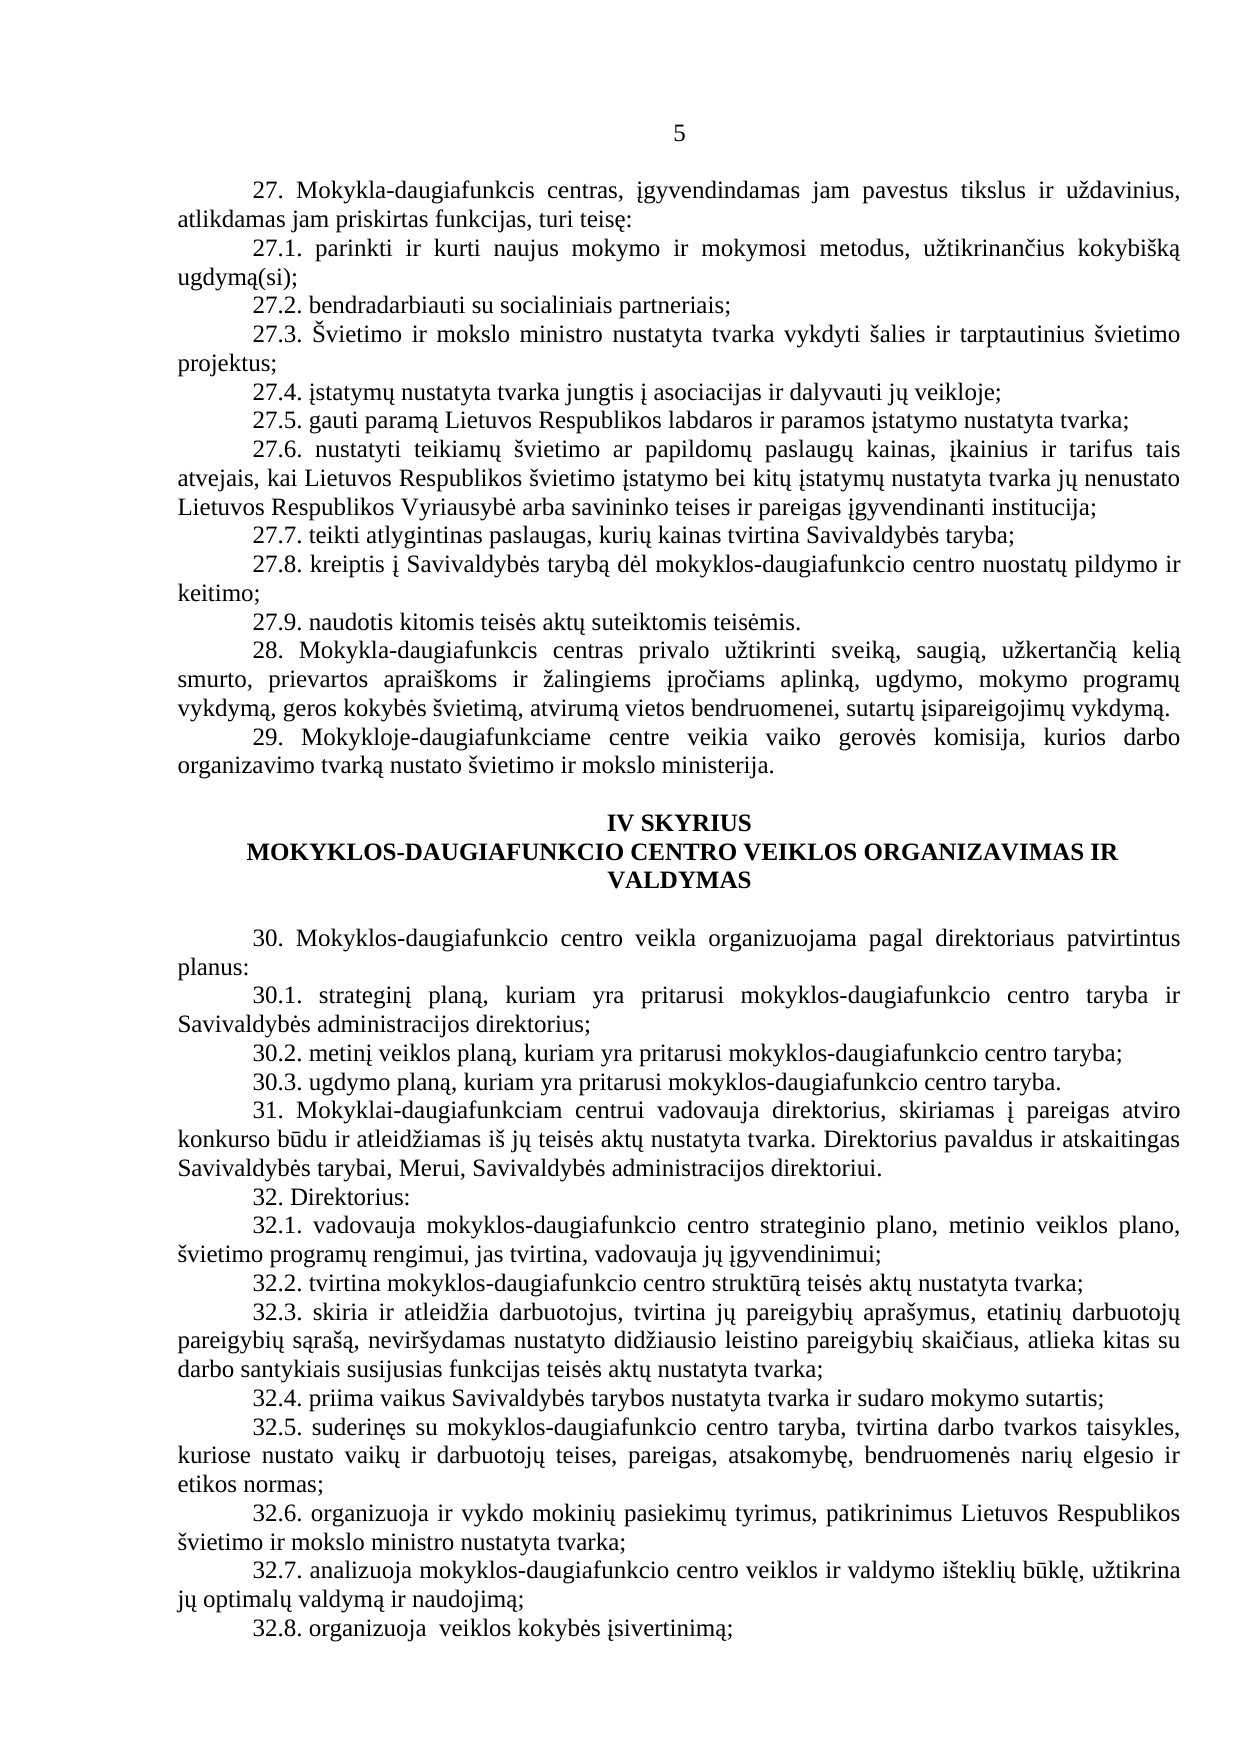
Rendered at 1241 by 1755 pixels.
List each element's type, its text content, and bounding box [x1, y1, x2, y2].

text 27.2. bendradarbiauti su socialiniais partneriais; [177, 291, 1181, 319]
text 32.8. organizuoja veiklos kokybės įsivertinimą; [177, 1613, 1181, 1642]
text 30.1. strateginį planą, kuriam yra pritarusi mokyklos-daugiafunkcio centro taryba ir Savivaldybės administracijos direktorius; [177, 981, 1181, 1038]
text 27.5. gauti paramą Lietuvos Respublikos labdaros ir paramos įstatymo nustatyta tvarka; [177, 406, 1181, 434]
text 32.2. tvirtina mokyklos-daugiafunkcio centro struktūrą teisės aktų nustatyta tvarka; [177, 1268, 1181, 1297]
text 28. Mokykla-daugiafunkcis centras privalo užtikrinti sveiką, saugią, užkertančią kelią smurto, prievartos apraiškoms ir žalingiems įpročiams aplinką, ugdymo, mokymo programų vykdymą, geros kokybės švietimą, atvirumą vietos bendruomenei, sutartų įsipareigojimų vykdymą. [177, 636, 1181, 722]
text 27.3. Švietimo ir mokslo ministro nustatyta tvarka vykdyti šalies ir tarptautinius švietimo projektus; [177, 319, 1181, 377]
text 30.2. metinį veiklos planą, kuriam yra pritarusi mokyklos-daugiafunkcio centro taryba; [177, 1038, 1181, 1067]
text 27.1. parinkti ir kurti naujus mokymo ir mokymosi metodus, užtikrinančius kokybišką ugdymą(si); [177, 233, 1181, 291]
text 32.7. analizuoja mokyklos-daugiafunkcio centro veiklos ir valdymo išteklių būklę, užtikrina jų optimalų valdymą ir naudojimą; [177, 1556, 1181, 1613]
text 32. Direktorius: [177, 1182, 1181, 1211]
text 27.6. nustatyti teikiamų švietimo ar papildomų paslaugų kainas, įkainius ir tarifus tais atvejais, kai Lietuvos Respublikos švietimo įstatymo bei kitų įstatymų nustatyta tvarka jų nenustato Lietuvos Respublikos Vyriausybė arba savininko teises ir pareigas įgyvendinanti institucija; [177, 434, 1181, 521]
text 31. Mokyklai-daugiafunkciam centrui vadovauja direktorius, skiriamas į pareigas atviro konkurso būdu ir atleidžiamas iš jų teisės aktų nustatyta tvarka. Direktorius pavaldus ir atskaitingas Savivaldybės tarybai, Merui, Savivaldybės administracijos direktoriui. [177, 1096, 1181, 1182]
text 27.9. naudotis kitomis teisės aktų suteiktomis teisėmis. [177, 607, 1181, 636]
text IV SKYRIUS [177, 808, 1181, 837]
text 32.1. vadovauja mokyklos-daugiafunkcio centro strateginio plano, metinio veiklos plano, švietimo programų rengimui, jas tvirtina, vadovauja jų įgyvendinimui; [177, 1211, 1181, 1268]
text 30.3. ugdymo planą, kuriam yra pritarusi mokyklos-daugiafunkcio centro taryba. [177, 1067, 1181, 1096]
text 29. Mokykloje-daugiafunkciame centre veikia vaiko gerovės komisija, kurios darbo organizavimo tvarką nustato švietimo ir mokslo ministerija. [177, 722, 1181, 779]
text 27.7. teikti atlygintinas paslaugas, kurių kainas tvirtina Savivaldybės taryba; [177, 521, 1181, 549]
text 32.6. organizuoja ir vykdo mokinių pasiekimų tyrimus, patikrinimus Lietuvos Respublikos švietimo ir mokslo ministro nustatyta tvarka; [177, 1498, 1181, 1556]
text 32.4. priima vaikus Savivaldybės tarybos nustatyta tvarka ir sudaro mokymo sutartis; [177, 1383, 1181, 1412]
text 27.4. įstatymų nustatyta tvarka jungtis į asociacijas ir dalyvauti jų veikloje; [177, 377, 1181, 406]
text 27.8. kreiptis į Savivaldybės tarybą dėl mokyklos-daugiafunkcio centro nuostatų pildymo ir keitimo; [177, 549, 1181, 607]
text 32.5. suderinęs su mokyklos-daugiafunkcio centro taryba, tvirtina darbo tvarkos taisykles, kuriose nustato vaikų ir darbuotojų teises, pareigas, atsakomybę, bendruomenės narių elgesio ir etikos normas; [177, 1412, 1181, 1498]
text MOKYKLOS-DAUGIAFUNKCIO CENTRO VEIKLOS ORGANIZAVIMAS IR VALDYMAS [177, 837, 1181, 894]
text 32.3. skiria ir atleidžia darbuotojus, tvirtina jų pareigybių aprašymus, etatinių darbuotojų pareigybių sąrašą, neviršydamas nustatyto didžiausio leistino pareigybių skaičiaus, atlieka kitas su darbo santykiais susijusias funkcijas teisės aktų nustatyta tvarka; [177, 1297, 1181, 1383]
text 27. Mokykla-daugiafunkcis centras, įgyvendindamas jam pavestus tikslus ir uždavinius, atlikdamas jam priskirtas funkcijas, turi teisę: [177, 176, 1181, 233]
text 30. Mokyklos-daugiafunkcio centro veikla organizuojama pagal direktoriaus patvirtintus planus: [177, 923, 1181, 981]
